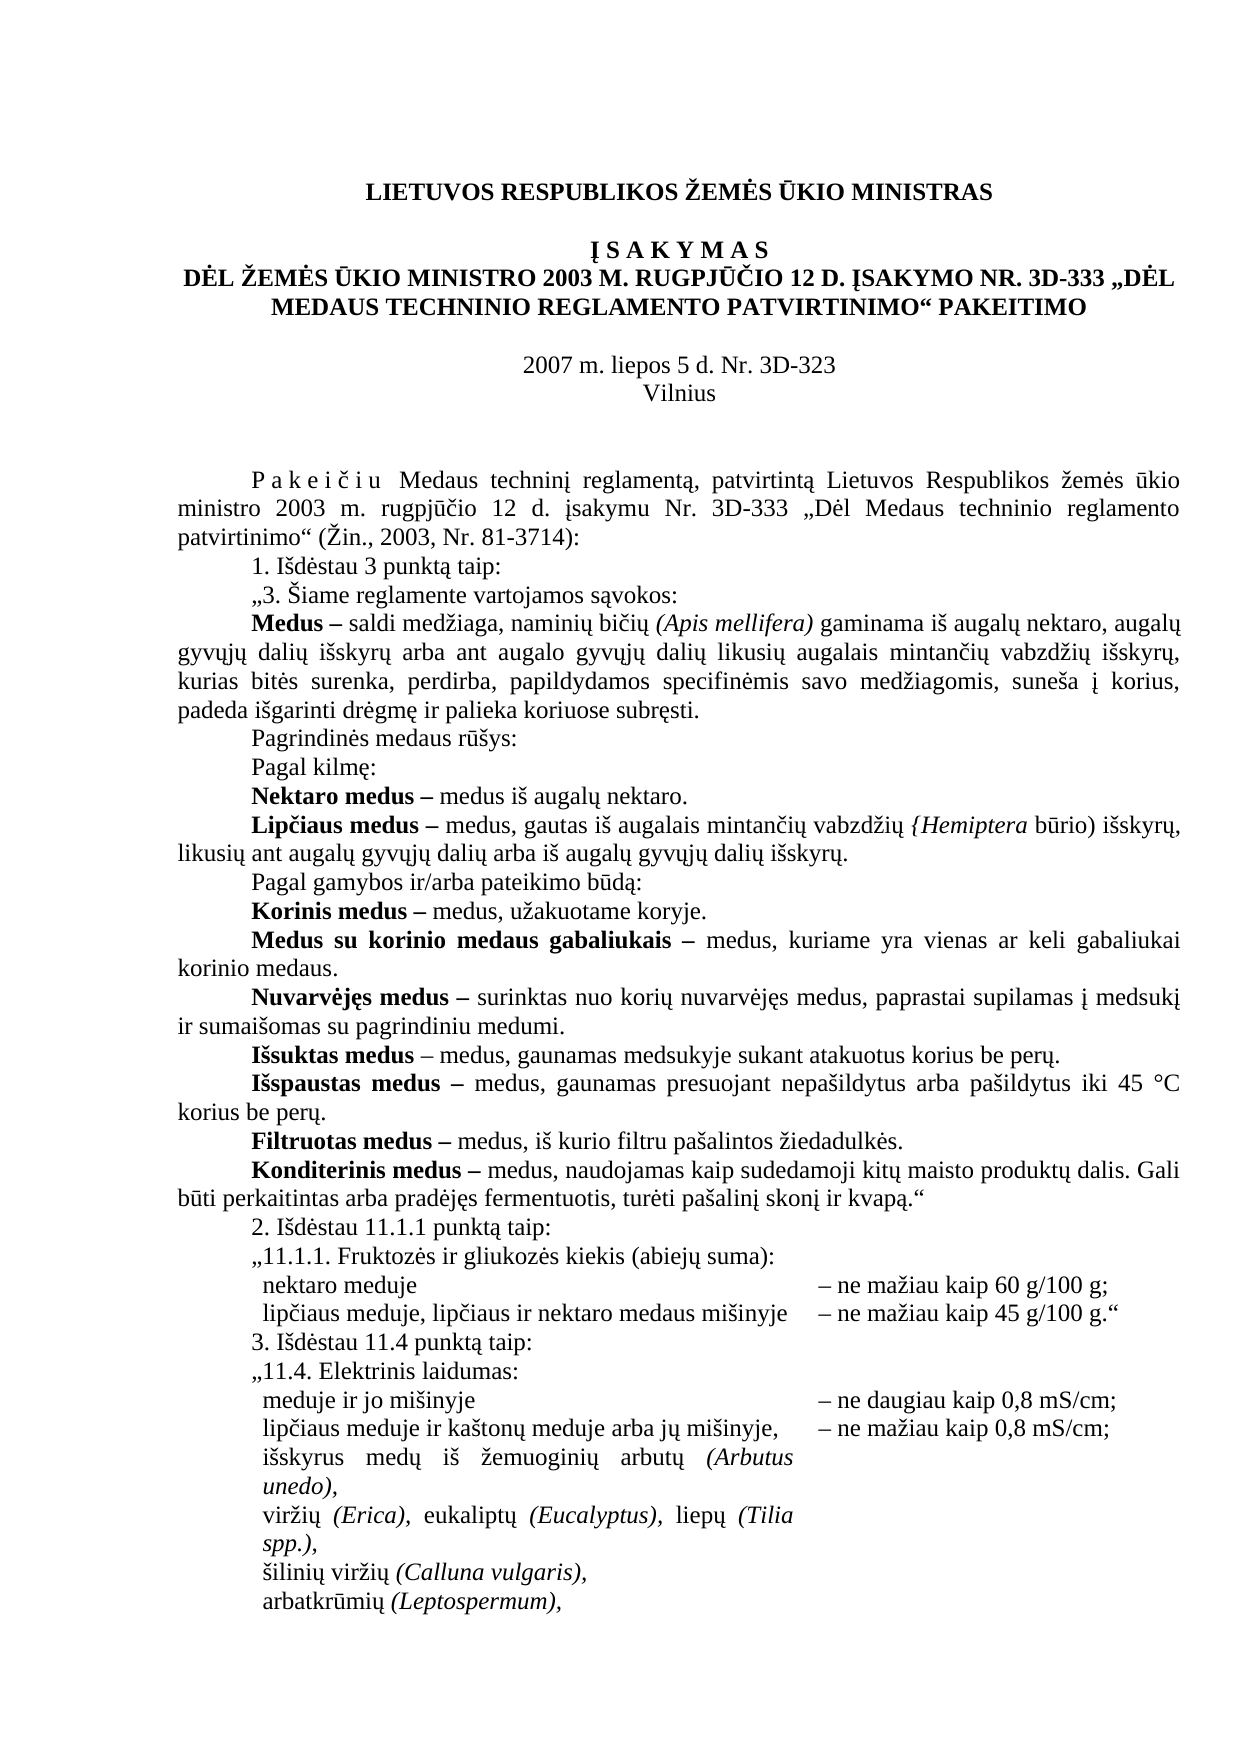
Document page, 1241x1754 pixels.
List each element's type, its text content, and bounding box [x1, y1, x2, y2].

text 3. Išdėstau 11.4 punktą taip: [177, 1327, 1181, 1356]
text Pagrindinės medaus rūšys: [177, 723, 1181, 752]
text Filtruotas medus – medus, iš kurio filtru pašalintos žiedadulkės. [177, 1126, 1181, 1155]
text „3. Šiame reglamente vartojamos sąvokos: [177, 580, 1181, 608]
text Konditerinis medus – medus, naudojamas kaip sudedamoji kitų maisto produktų dalis. Gali būti perkaitintas arba pradėjęs fermentuotis, turėti pašalinį skonį ir kvapą.“ [177, 1155, 1181, 1212]
table_header [177, 1270, 188, 1298]
text Medus su korinio medaus gabaliukais – medus, kuriame yra vienas ar keli gabaliukai korinio medaus. [177, 925, 1181, 982]
table_cell [177, 1586, 251, 1615]
table_cell išskyrus medų iš žemuoginių arbutų (Arbutus unedo), [251, 1442, 807, 1500]
table_cell arbatkrūmių (Leptospermum), [251, 1586, 807, 1615]
table_cell – ne mažiau kaip 0,8 mS/cm; [807, 1414, 1181, 1442]
text DĖL ŽEMĖS ŪKIO MINISTRO 2003 M. RUGPJŪČIO 12 D. ĮSAKYMO NR. 3D-333 „DĖL MEDAUS TECHNINIO REGLAMENTO PATVIRTINIMO“ PAKEITIMO [177, 263, 1181, 321]
text Korinis medus – medus, užakuotame koryje. [177, 896, 1181, 925]
text Išsuktas medus – medus, gaunamas medsukyje sukant atakuotus korius be perų. [177, 1040, 1181, 1068]
table_cell [807, 1442, 1181, 1500]
table_cell lipčiaus meduje ir kaštonų meduje arba jų mišinyje, [251, 1414, 807, 1442]
text Lipčiaus medus – medus, gautas iš augalais mintančių vabzdžių {Hemiptera būrio) išskyrų, likusių ant augalų gyvųjų dalių arba iš augalų gyvųjų dalių išskyrų. [177, 810, 1181, 867]
table_cell [177, 1414, 251, 1442]
text Nektaro medus – medus iš augalų nektaro. [177, 781, 1181, 810]
text Pagal gamybos ir/arba pateikimo būdą: [177, 867, 1181, 896]
text Medus – saldi medžiaga, naminių bičių (Apis mellifera) gaminama iš augalų nektaro, augalų gyvųjų dalių išskyrų arba ant augalo gyvųjų dalių likusių augalais mintančių vabzdžių išskyrų, kurias bitės surenka, perdirba, papildydamos specifinėmis savo medžiagomis, suneša į korius, padeda išgarinti drėgmę ir palieka koriuose subręsti. [177, 608, 1181, 723]
text Pakeičiu Medaus techninį reglamentą, patvirtintą Lietuvos Respublikos žemės ūkio ministro 2003 m. rugpjūčio 12 d. įsakymu Nr. 3D-333 „Dėl Medaus techninio reglamento patvirtinimo“ (Žin., 2003, Nr. 81-3714): [177, 465, 1181, 551]
table_cell viržių (Erica), eukaliptų (Eucalyptus), liepų (Tilia spp.), [251, 1500, 807, 1557]
text „11.1.1. Fruktozės ir gliukozės kiekis (abiejų suma): [177, 1241, 1181, 1270]
table_header – ne daugiau kaip 0,8 mS/cm; [807, 1385, 1181, 1413]
text 1. Išdėstau 3 punktą taip: [177, 551, 1181, 580]
text „11.4. Elektrinis laidumas: [177, 1356, 1181, 1385]
table_header [177, 1385, 251, 1413]
table_cell [177, 1442, 251, 1500]
table_cell [177, 1557, 251, 1586]
text 2. Išdėstau 11.1.1 punktą taip: [177, 1212, 1181, 1241]
table_cell [177, 1299, 188, 1327]
table_cell [177, 1500, 251, 1557]
table_header [240, 1270, 251, 1298]
table_cell [807, 1557, 1181, 1586]
table_cell [240, 1299, 251, 1327]
text Nuvarvėjęs medus – surinktas nuo korių nuvarvėjęs medus, paprastai supilamas į medsukį ir sumaišomas su pagrindiniu medumi. [177, 982, 1181, 1040]
table_header nektaro meduje [796, 1270, 807, 1298]
table_cell [807, 1500, 1181, 1557]
text 2007 m. liepos 5 d. Nr. 3D-323 [177, 350, 1181, 378]
table_header meduje ir jo mišinyje [251, 1385, 807, 1413]
text Pagal kilmę: [177, 752, 1181, 781]
text Išspaustas medus – medus, gaunamas presuojant nepašildytus arba pašildytus iki 45 °C korius be perų. [177, 1068, 1181, 1126]
text Į S A K Y M A S [177, 235, 1181, 263]
table_header nektaro meduje [251, 1270, 262, 1298]
text Vilnius [177, 378, 1181, 407]
text LIETUVOS RESPUBLIKOS ŽEMĖS ŪKIO MINISTRAS [177, 177, 1181, 206]
table_cell [807, 1586, 1181, 1615]
table_cell šilinių viržių (Calluna vulgaris), [251, 1557, 807, 1586]
